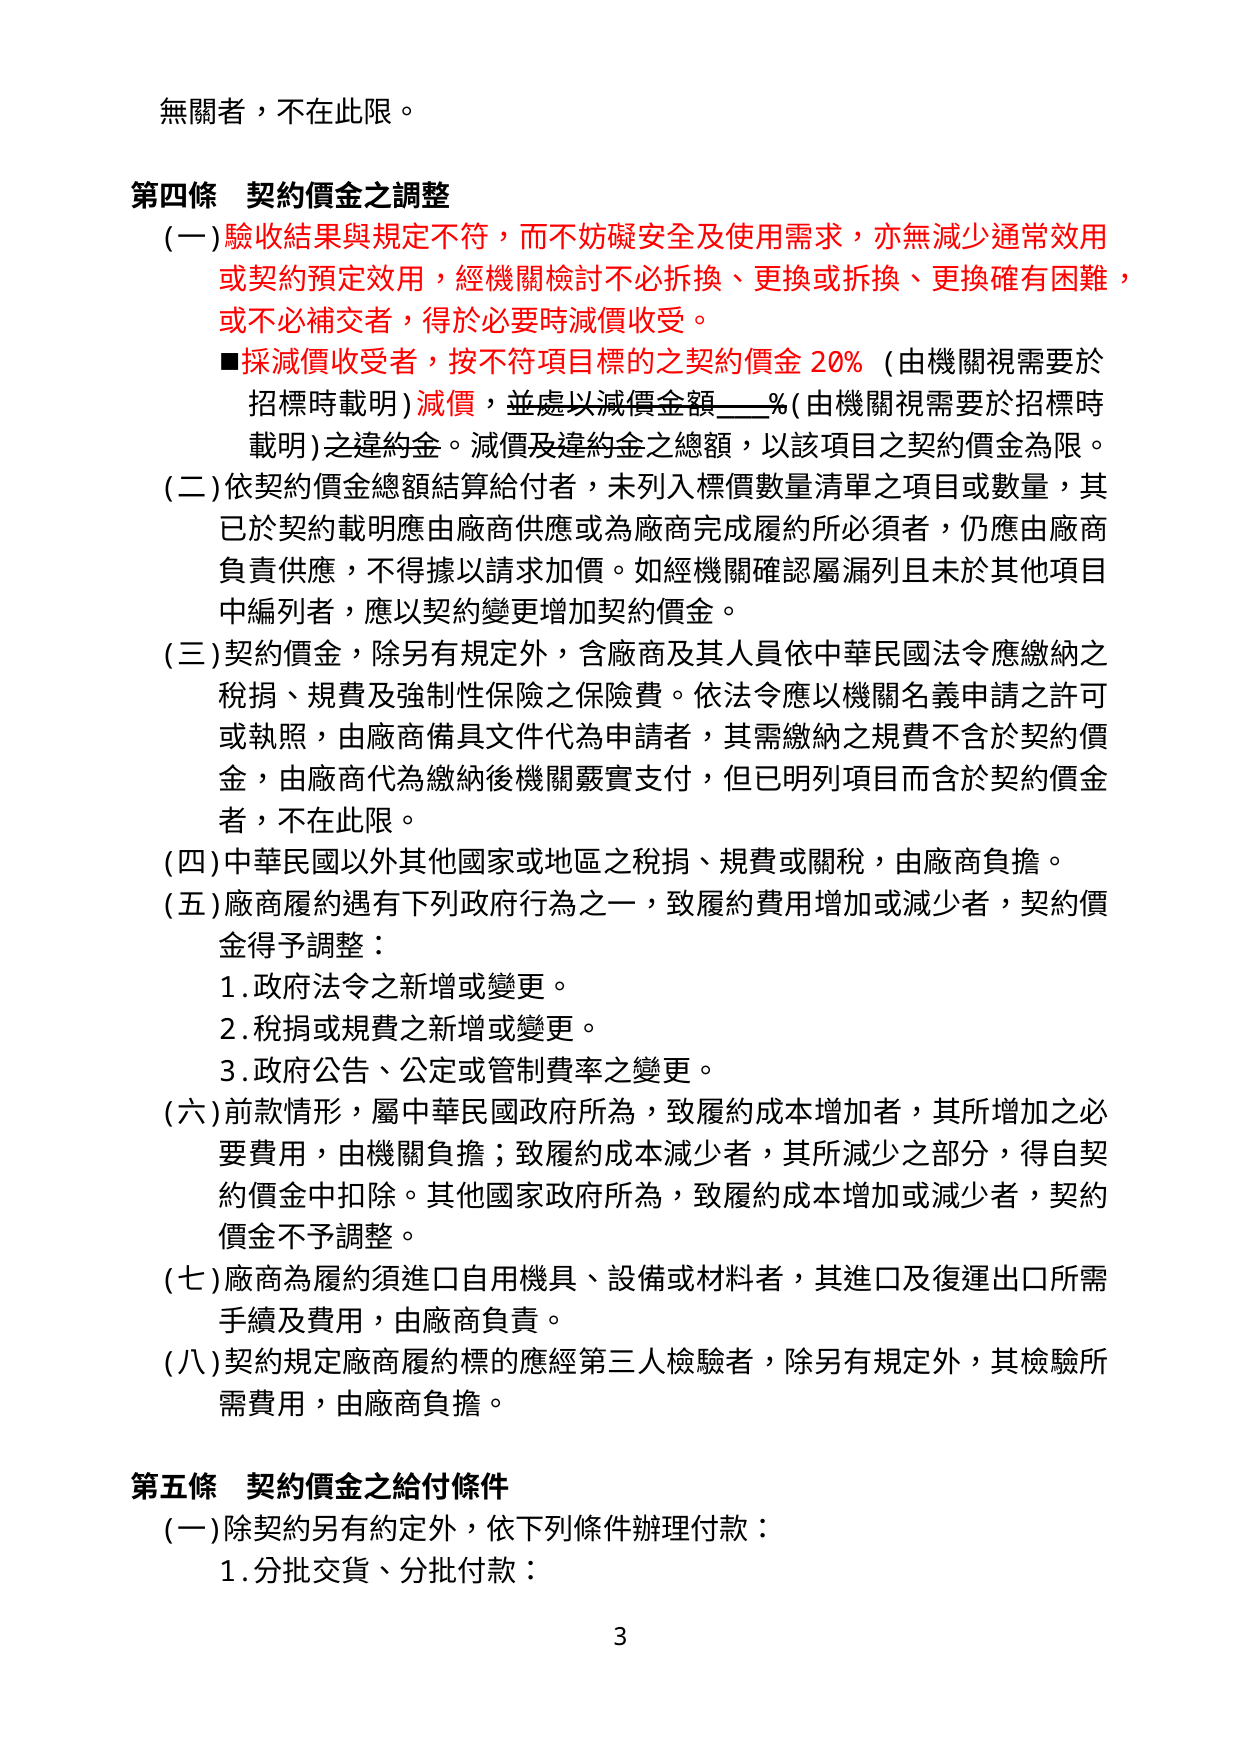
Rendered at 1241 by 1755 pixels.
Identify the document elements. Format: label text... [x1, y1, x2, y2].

text (八)契約規定廠商履約標的應經第三人檢驗者，除另有規定外，其檢驗所需費用，由廠商負擔。 [159, 1339, 1110, 1423]
text (一)驗收結果與規定不符，而不妨礙安全及使用需求，亦無減少通常效用或契約預定效用，經機關檢討不必拆換、更換或拆換、更換確有困難，或不必補交者，得於必要時減價收受。 [159, 214, 1110, 339]
text (七)廠商為履約須進口自用機具、設備或材料者，其進口及復運出口所需手續及費用，由廠商負責。 [159, 1256, 1110, 1339]
text 1.分批交貨、分批付款： [218, 1548, 1104, 1589]
text 3.政府公告、公定或管制費率之變更。 [218, 1048, 1104, 1089]
text (二)依契約價金總額結算給付者，未列入標價數量清單之項目或數量，其已於契約載明應由廠商供應或為廠商完成履約所必須者，仍應由廠商負責供應，不得據以請求加價。如經機關確認屬漏列且未於其他項目中編列者，應以契約變更增加契約價金。 [159, 464, 1110, 631]
text (一)除契約另有約定外，依下列條件辦理付款： [159, 1506, 1110, 1548]
text (五)廠商履約遇有下列政府行為之一，致履約費用增加或減少者，契約價金得予調整： [159, 881, 1110, 964]
text 1.政府法令之新增或變更。 [218, 964, 1104, 1006]
text 2.稅捐或規費之新增或變更。 [218, 1006, 1104, 1048]
text 依實際供應數量結算，以契約中所列履約標的項目及單價，依完成履約實際供應數量給付。招標文件所列數量係預估需求量，非必然採購之數量，得標廠商不得以實際數量不足為由向機關求償或拒絕交貨。若有相關項目如稅捐、利潤或管理費等另列一式計價者，應依結算總價與原契約價金總額比例增減之。但契約已訂明不適用比例增減條件，或其性質與比例增減無關者，不在此限。 [159, 89, 1110, 131]
text 採減價收受者，按不符項目標的之契約價金20% (由機關視需要於招標時載明)減價，並處以減價金額___%(由機關視需要於招標時載明)之違約金。減價及違約金之總額，以該項目之契約價金為限。 [218, 339, 1104, 464]
text 第五條 契約價金之給付條件 [130, 1464, 1110, 1506]
text (三)契約價金，除另有規定外，含廠商及其人員依中華民國法令應繳納之稅捐、規費及強制性保險之保險費。依法令應以機關名義申請之許可或執照，由廠商備具文件代為申請者，其需繳納之規費不含於契約價金，由廠商代為繳納後機關覈實支付，但已明列項目而含於契約價金者，不在此限。 [159, 631, 1110, 839]
text (四)中華民國以外其他國家或地區之稅捐、規費或關稅，由廠商負擔。 [159, 839, 1110, 881]
text (六)前款情形，屬中華民國政府所為，致履約成本增加者，其所增加之必要費用，由機關負擔；致履約成本減少者，其所減少之部分，得自契約價金中扣除。其他國家政府所為，致履約成本增加或減少者，契約價金不予調整。 [159, 1089, 1110, 1256]
text 第四條 契約價金之調整 [130, 173, 1110, 214]
